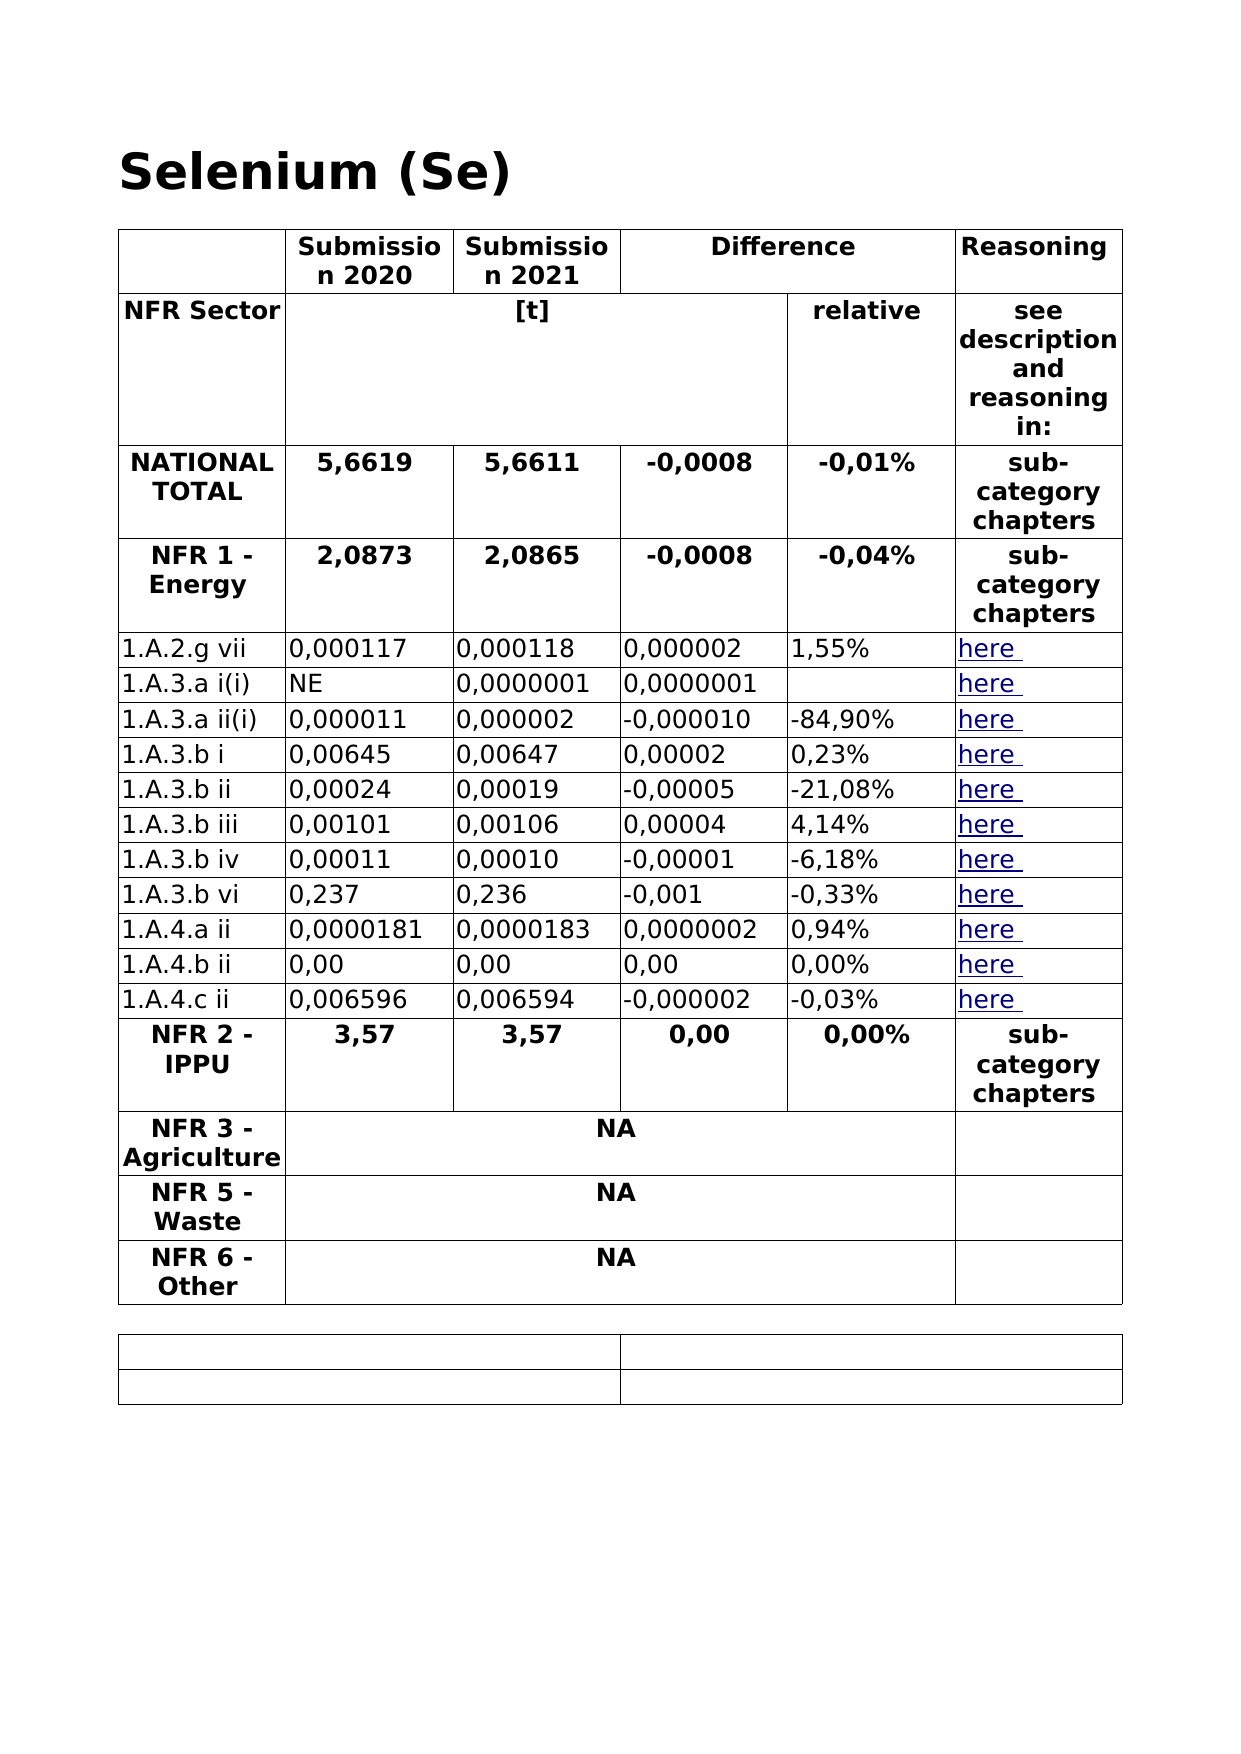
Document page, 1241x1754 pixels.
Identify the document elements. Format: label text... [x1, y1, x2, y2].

table_cell 0,00010 [454, 843, 620, 877]
table_cell 2,0865 [454, 539, 620, 632]
table_cell NFR 1 - Energy [119, 539, 285, 632]
table_cell -0,01% [788, 446, 955, 538]
table_cell -0,000002 [621, 984, 787, 1018]
table_cell 0,237 [286, 878, 453, 912]
table_cell 3,57 [454, 1019, 620, 1111]
table_cell 0,000002 [621, 633, 787, 667]
table_cell -0,0008 [621, 446, 787, 538]
table_cell [621, 1370, 1122, 1404]
table_cell 2,0873 [286, 539, 453, 632]
table_cell here [956, 808, 1122, 842]
table_header Submission 2020 [286, 230, 453, 293]
table_cell 1.A.3.a ii(i) [119, 703, 285, 737]
table_cell NFR Sector [119, 294, 285, 445]
table_cell NA [286, 1241, 955, 1304]
table_cell [956, 1176, 1122, 1240]
table_cell -0,00001 [621, 843, 787, 877]
table_cell 1.A.3.b i [119, 738, 285, 772]
table_cell [956, 1112, 1122, 1175]
table_cell 0,00024 [286, 773, 453, 807]
table_cell 0,00 [621, 1019, 787, 1111]
table_cell here [956, 878, 1122, 912]
table_cell 3,57 [286, 1019, 453, 1111]
table_cell NATIONAL TOTAL [119, 446, 285, 538]
table_cell 0,00645 [286, 738, 453, 772]
table_cell 0,00647 [454, 738, 620, 772]
table_cell 1.A.4.b ii [119, 949, 285, 983]
table_cell NA [286, 1112, 955, 1175]
table_header Difference [621, 230, 955, 293]
table_cell 1.A.2.g vii [119, 633, 285, 667]
table_cell 0,000011 [286, 703, 453, 737]
table_cell relative [788, 294, 955, 445]
table_cell 0,00106 [454, 808, 620, 842]
subtitle Selenium (Se) [118, 143, 1122, 201]
table_cell 0,0000181 [286, 914, 453, 947]
table_cell 0,0000001 [621, 668, 787, 702]
table_cell 5,6611 [454, 446, 620, 538]
table_cell [788, 668, 955, 702]
table_cell 1.A.3.b vi [119, 878, 285, 912]
table_cell 1.A.3.b iv [119, 843, 285, 877]
table_cell 0,0000001 [454, 668, 620, 702]
table_cell 4,14% [788, 808, 955, 842]
table_cell NFR 5 - Waste [119, 1176, 285, 1240]
table_cell -0,0008 [621, 539, 787, 632]
table_cell -0,33% [788, 878, 955, 912]
table_cell 1.A.3.b iii [119, 808, 285, 842]
table_cell 0,00% [788, 1019, 955, 1111]
table_cell 0,00 [621, 949, 787, 983]
table_header [621, 1335, 1122, 1369]
table_cell see description and reasoning in: [956, 294, 1122, 445]
table_cell 0,0000002 [621, 914, 787, 947]
table_cell -0,00005 [621, 773, 787, 807]
table_cell 0,0000183 [454, 914, 620, 947]
table_cell here [956, 738, 1122, 772]
table_cell 0,000118 [454, 633, 620, 667]
table_header Reasoning [956, 230, 1122, 293]
table_header [119, 230, 285, 293]
table_cell here [956, 984, 1122, 1018]
table_cell 0,00002 [621, 738, 787, 772]
table_cell NA [286, 1176, 955, 1240]
table_cell -0,001 [621, 878, 787, 912]
table_cell sub-category chapters [956, 1019, 1122, 1111]
table_cell -0,000010 [621, 703, 787, 737]
table_cell NFR 6 - Other [119, 1241, 285, 1304]
table_cell 0,000002 [454, 703, 620, 737]
table_cell -0,03% [788, 984, 955, 1018]
table_cell [956, 1241, 1122, 1304]
table_cell 1.A.3.a i(i) [119, 668, 285, 702]
table_cell 0,00004 [621, 808, 787, 842]
table_cell NFR 3 - Agriculture [119, 1112, 285, 1175]
table_header Submission 2021 [454, 230, 620, 293]
table_cell -0,04% [788, 539, 955, 632]
table_cell 0,00 [454, 949, 620, 983]
table_cell [119, 1370, 620, 1404]
table_cell 0,00019 [454, 773, 620, 807]
table_cell 0,00101 [286, 808, 453, 842]
table_cell 0,006594 [454, 984, 620, 1018]
table_cell 0,000117 [286, 633, 453, 667]
table_cell 0,23% [788, 738, 955, 772]
table_cell 1.A.4.c ii [119, 984, 285, 1018]
table_cell 5,6619 [286, 446, 453, 538]
table_cell here [956, 773, 1122, 807]
table_cell here [956, 703, 1122, 737]
table_cell here [956, 668, 1122, 702]
table_cell sub-category chapters [956, 446, 1122, 538]
table_cell here [956, 949, 1122, 983]
table_header [119, 1335, 620, 1369]
table_cell [t] [286, 294, 787, 445]
table_cell -21,08% [788, 773, 955, 807]
table_cell 0,00% [788, 949, 955, 983]
table_cell here [956, 633, 1122, 667]
table_cell 0,00 [286, 949, 453, 983]
table_cell NE [286, 668, 453, 702]
table_cell 0,94% [788, 914, 955, 947]
table_cell 1,55% [788, 633, 955, 667]
table_cell 1.A.3.b ii [119, 773, 285, 807]
table_cell here [956, 914, 1122, 947]
table_cell -6,18% [788, 843, 955, 877]
table_cell 1.A.4.a ii [119, 914, 285, 947]
table_cell 0,006596 [286, 984, 453, 1018]
table_cell 0,00011 [286, 843, 453, 877]
table_cell -84,90% [788, 703, 955, 737]
table_cell here [956, 843, 1122, 877]
table_cell sub-category chapters [956, 539, 1122, 632]
table_cell NFR 2 - IPPU [119, 1019, 285, 1111]
table_cell 0,236 [454, 878, 620, 912]
